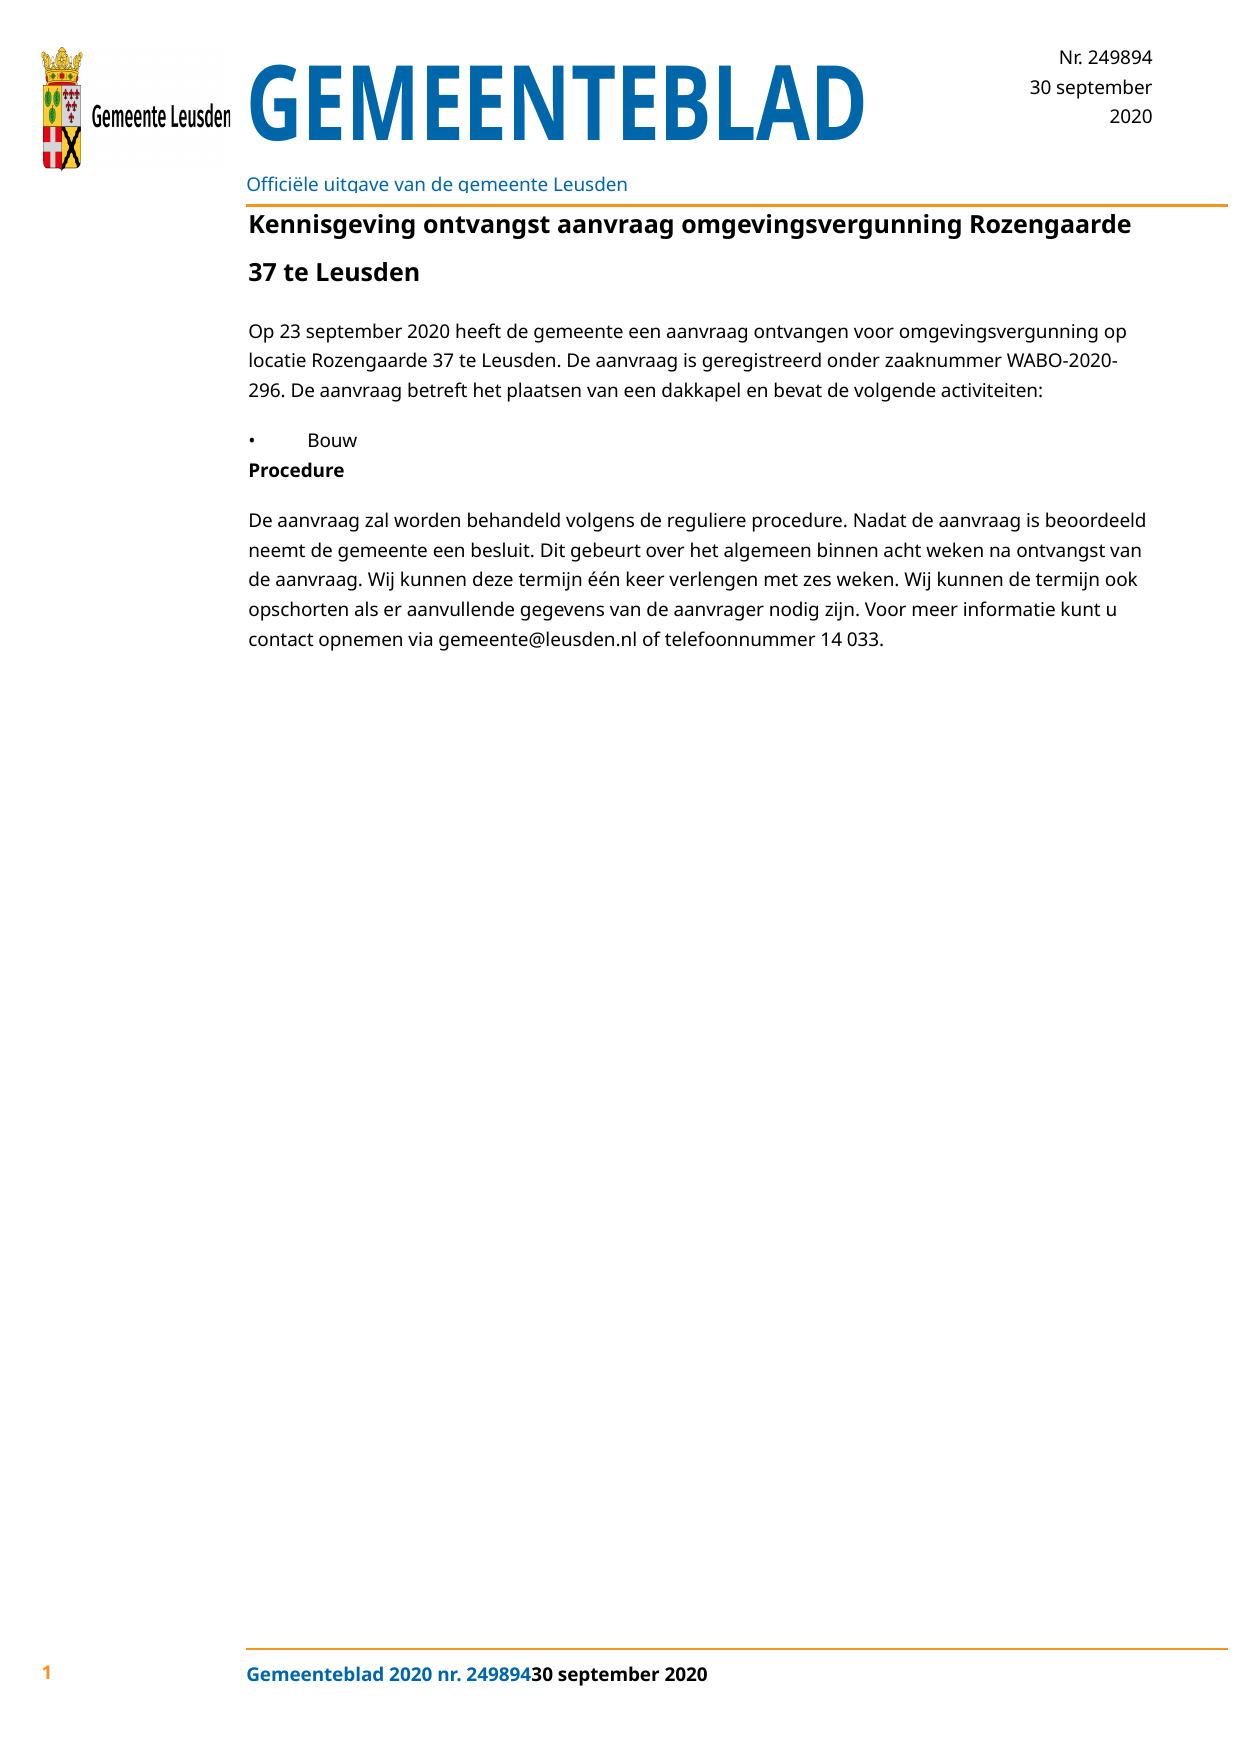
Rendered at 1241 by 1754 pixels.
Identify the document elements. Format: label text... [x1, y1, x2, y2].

picture [41, 47, 231, 172]
text Op 23 september 2020 heeft de gemeente een aanvraag ontvangen voor omgevingsvergunning op locatie Rozengaarde 37 te Leusden. De aanvraag is geregistreerd onder zaaknummer WABO-2020-296. De aanvraag betreft het plaatsen van een dakkapel en bevat de volgende activiteiten: [248, 318, 1152, 403]
list Bouw [248, 427, 1152, 453]
text Kennisgeving ontvangst aanvraag omgevingsvergunning Rozengaarde 37 te Leusden [248, 207, 1152, 288]
text De aanvraag zal worden behandeld volgens de reguliere procedure. Nadat de aanvraag is beoordeeld neemt de gemeente een besluit. Dit gebeurt over het algemeen binnen acht weken na ontvangst van de aanvraag. Wij kunnen deze termijn één keer verlengen met zes weken. Wij kunnen de termijn ook opschorten als er aanvullende gegevens van de aanvrager nodig zijn. Voor meer informatie kunt u contact opnemen via gemeente@leusden.nl of telefoonnummer 14 033. [248, 507, 1152, 652]
text Procedure [248, 457, 1152, 483]
